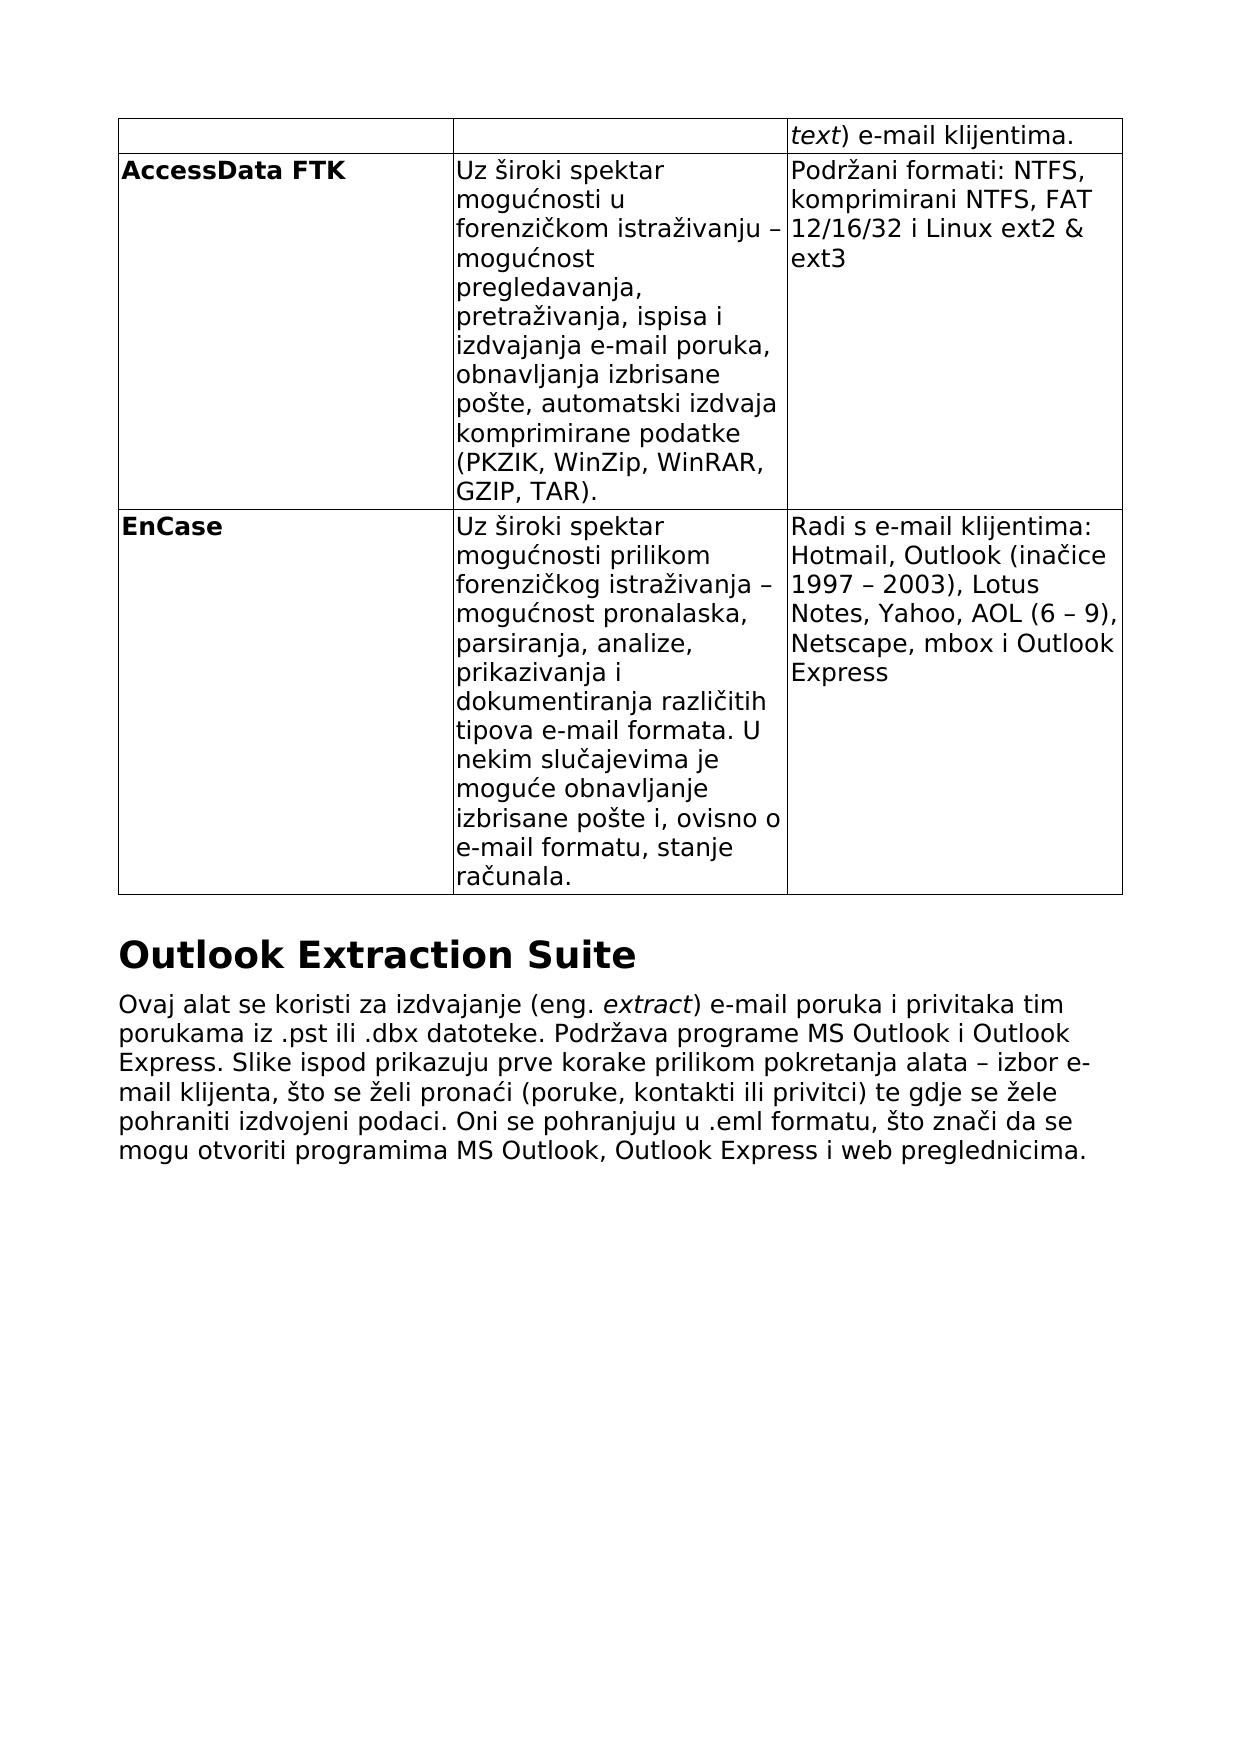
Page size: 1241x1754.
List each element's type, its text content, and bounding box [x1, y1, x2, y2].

table_cell [119, 119, 453, 153]
table_cell Uz široki spektar mogućnosti prilikom forenzičkog istraživanja – mogućnost pronalaska, parsiranja, analize, prikazivanja i dokumentiranja različitih tipova e-mail formata. U nekim slučajevima je moguće obnavljanje izbrisane pošte i, ovisno o e-mail formatu, stanje računala. [454, 510, 787, 894]
table_cell EnCase [119, 510, 453, 894]
table_cell [454, 119, 787, 153]
table_cell Radi s e-mail klijentima: Hotmail, Outlook (inačice 1997 – 2003), Lotus Notes, Yahoo, AOL (6 – 9), Netscape, mbox i Outlook Express [788, 510, 1122, 894]
subtitle Outlook Extraction Suite [118, 934, 1122, 978]
table_cell Uz široki spektar mogućnosti u forenzičkom istraživanju – mogućnost pregledavanja, pretraživanja, ispisa i izdvajanja e-mail poruka, obnavljanja izbrisane pošte, automatski izdvaja komprimirane podatke (PKZIK, WinZip, WinRAR, GZIP, TAR). [454, 154, 787, 509]
text Ovaj alat se koristi za izdvajanje (eng. extract) e-mail poruka i privitaka tim porukama iz .pst ili .dbx datoteke. Podržava programe MS Outlook i Outlook Express. Slike ispod prikazuju prve korake prilikom pokretanja alata – izbor e-mail klijenta, što se želi pronaći (poruke, kontakti ili privitci) te gdje se žele pohraniti izdvojeni podaci. Oni se pohranjuju u .eml formatu, što znači da se mogu otvoriti programima MS Outlook, Outlook Express i web preglednicima. [118, 990, 1122, 1165]
table_cell Podržani formati: NTFS, komprimirani NTFS, FAT 12/16/32 i Linux ext2 & ext3 [788, 154, 1122, 509]
table_cell AccessData FTK [119, 154, 453, 509]
table_cell text) e-mail klijentima. [788, 119, 1122, 153]
